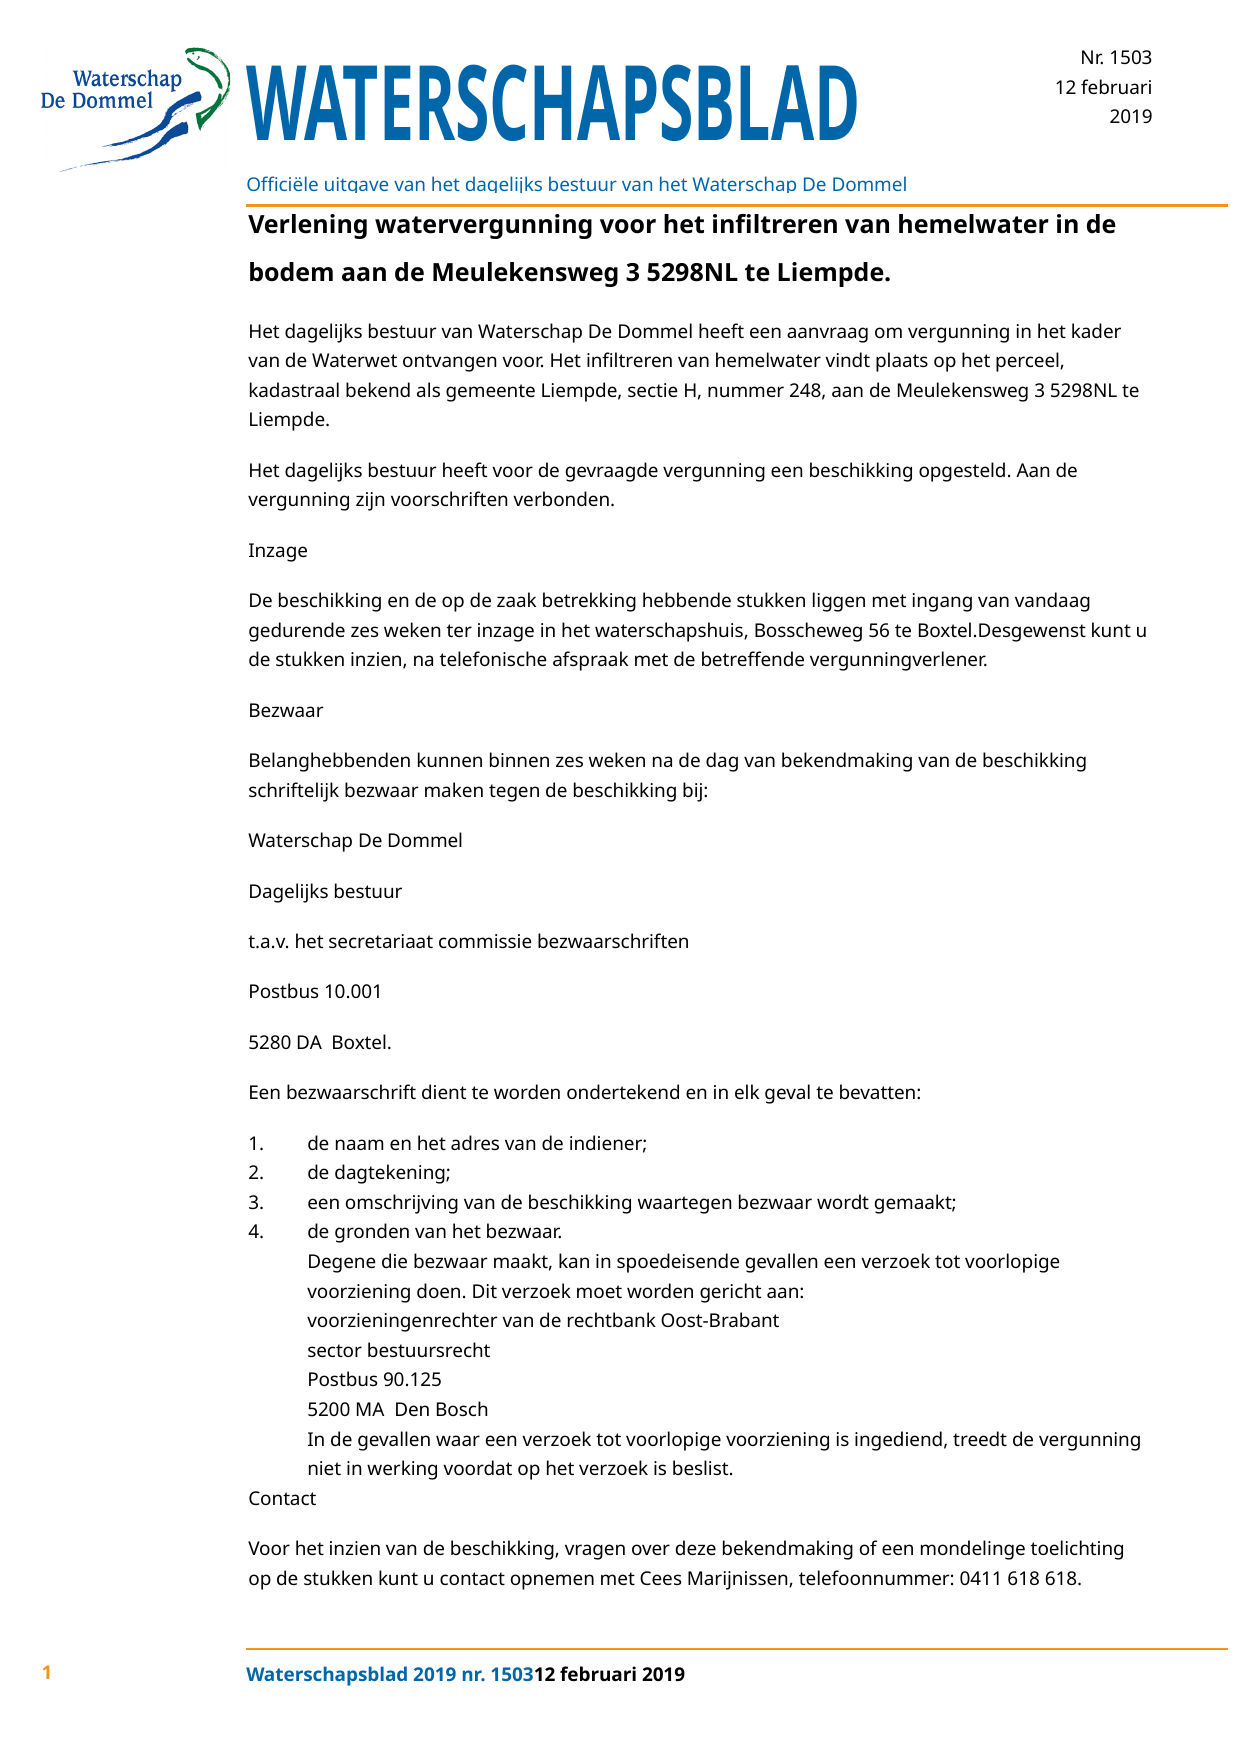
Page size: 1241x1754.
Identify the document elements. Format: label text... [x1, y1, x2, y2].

text De beschikking en de op de zaak betrekking hebbende stukken liggen met ingang van vandaag gedurende zes weken ter inzage in het waterschapshuis, Bosscheweg 56 te Boxtel.Desgewenst kunt u de stukken inzien, na telefonische afspraak met de betreffende vergunningverlener. [248, 587, 1152, 672]
text Het dagelijks bestuur heeft voor de gevraagde vergunning een beschikking opgesteld. Aan de vergunning zijn voorschriften verbonden. [248, 457, 1152, 512]
text Een bezwaarschrift dient te worden ondertekend en in elk geval te bevatten: [248, 1079, 1152, 1105]
list In de gevallen waar een verzoek tot voorlopige voorziening is ingediend, treedt de vergunning niet in werking voordat op het verzoek is beslist. [248, 1426, 1152, 1481]
text Verlening watervergunning voor het infiltreren van hemelwater in de bodem aan de Meulekensweg 3 5298NL te Liempde. [248, 207, 1152, 288]
text Contact [248, 1485, 1152, 1511]
text Waterschap De Dommel [248, 827, 1152, 853]
text t.a.v. het secretariaat commissie bezwaarschriften [248, 928, 1152, 954]
text Inzage [248, 537, 1152, 563]
list 5200 MA Den Bosch [248, 1396, 1152, 1422]
text Het dagelijks bestuur van Waterschap De Dommel heeft een aanvraag om vergunning in het kader van de Waterwet ontvangen voor. Het infiltreren van hemelwater vindt plaats op het perceel, kadastraal bekend als gemeente Liempde, sectie H, nummer 248, aan de Meulekensweg 3 5298NL te Liempde. [248, 318, 1152, 432]
picture [41, 47, 231, 172]
list voorzieningenrechter van de rechtbank Oost-Brabant [248, 1307, 1152, 1333]
text Postbus 10.001 [248, 979, 1152, 1004]
text Dagelijks bestuur [248, 878, 1152, 904]
list sector bestuursrecht [248, 1337, 1152, 1363]
text Voor het inzien van de beschikking, vragen over deze bekendmaking of een mondelinge toelichting op de stukken kunt u contact opnemen met Cees Marijnissen, telefoonnummer: 0411 618 618. [248, 1535, 1152, 1591]
list de naam en het adres van de indiener; [248, 1130, 1152, 1156]
text 5280 DA Boxtel. [248, 1029, 1152, 1055]
list Postbus 90.125 [248, 1367, 1152, 1392]
text Belanghebbenden kunnen binnen zes weken na de dag van bekendmaking van de beschikking schriftelijk bezwaar maken tegen de beschikking bij: [248, 747, 1152, 803]
list de gronden van het bezwaar. [248, 1219, 1152, 1244]
list een omschrijving van de beschikking waartegen bezwaar wordt gemaakt; [248, 1189, 1152, 1215]
list Degene die bezwaar maakt, kan in spoedeisende gevallen een verzoek tot voorlopige voorziening doen. Dit verzoek moet worden gericht aan: [248, 1248, 1152, 1304]
text Bezwaar [248, 697, 1152, 723]
list de dagtekening; [248, 1159, 1152, 1185]
